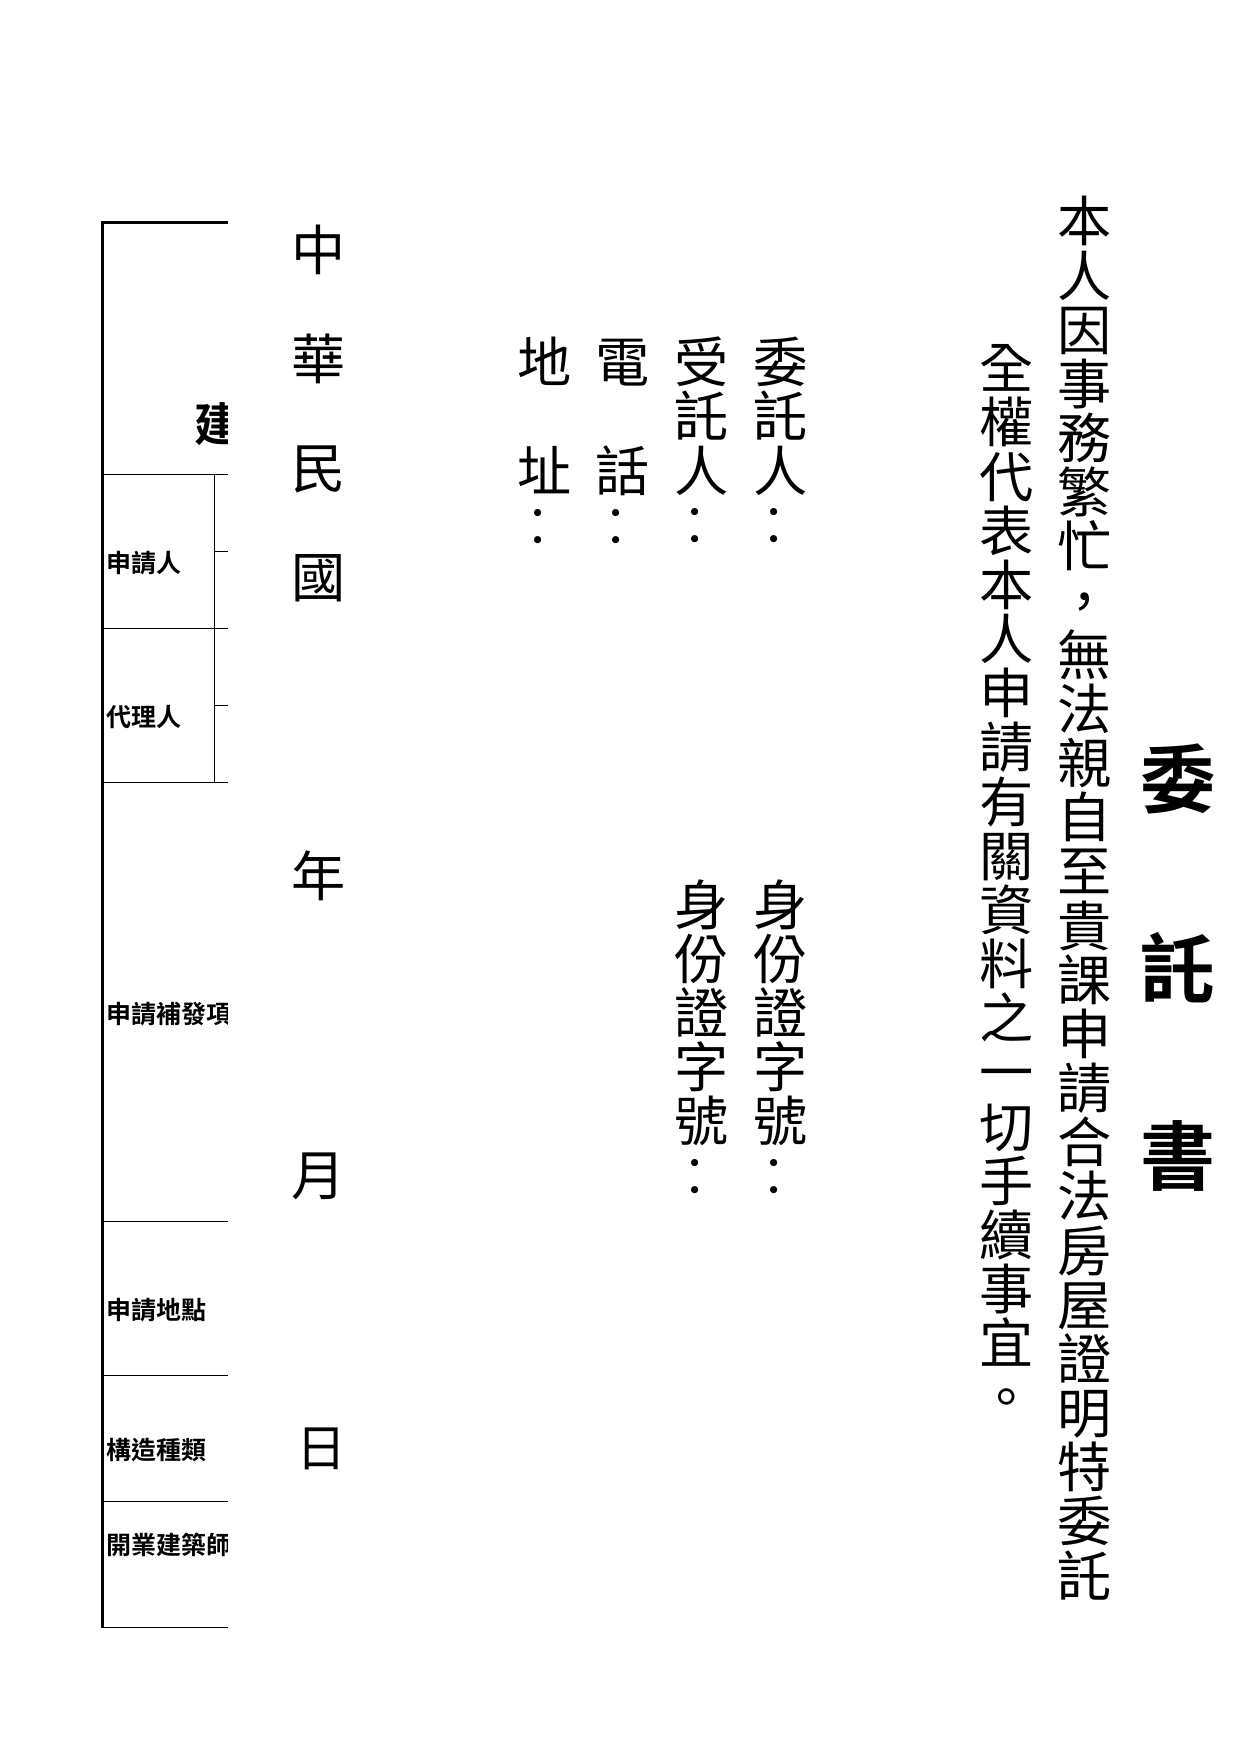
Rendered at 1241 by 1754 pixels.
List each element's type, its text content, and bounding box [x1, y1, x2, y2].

table_cell 申請人 [104, 475, 214, 628]
table_cell 住 址 [215, 706, 228, 782]
table_cell 姓 名 [215, 475, 228, 551]
table_cell 姓 名 [215, 629, 228, 705]
table_cell 申請地點 [104, 1222, 228, 1375]
table_cell 開業建築師 [104, 1502, 228, 1627]
table_header 新北市政府補發 建物竣工平面圖申請書 [104, 179, 1240, 1754]
table_cell 代理人 [104, 629, 214, 782]
table_cell 構造種類 [104, 1376, 228, 1501]
table_cell 申請補發項目 [104, 783, 228, 1221]
table_cell 住 址 [215, 552, 228, 628]
